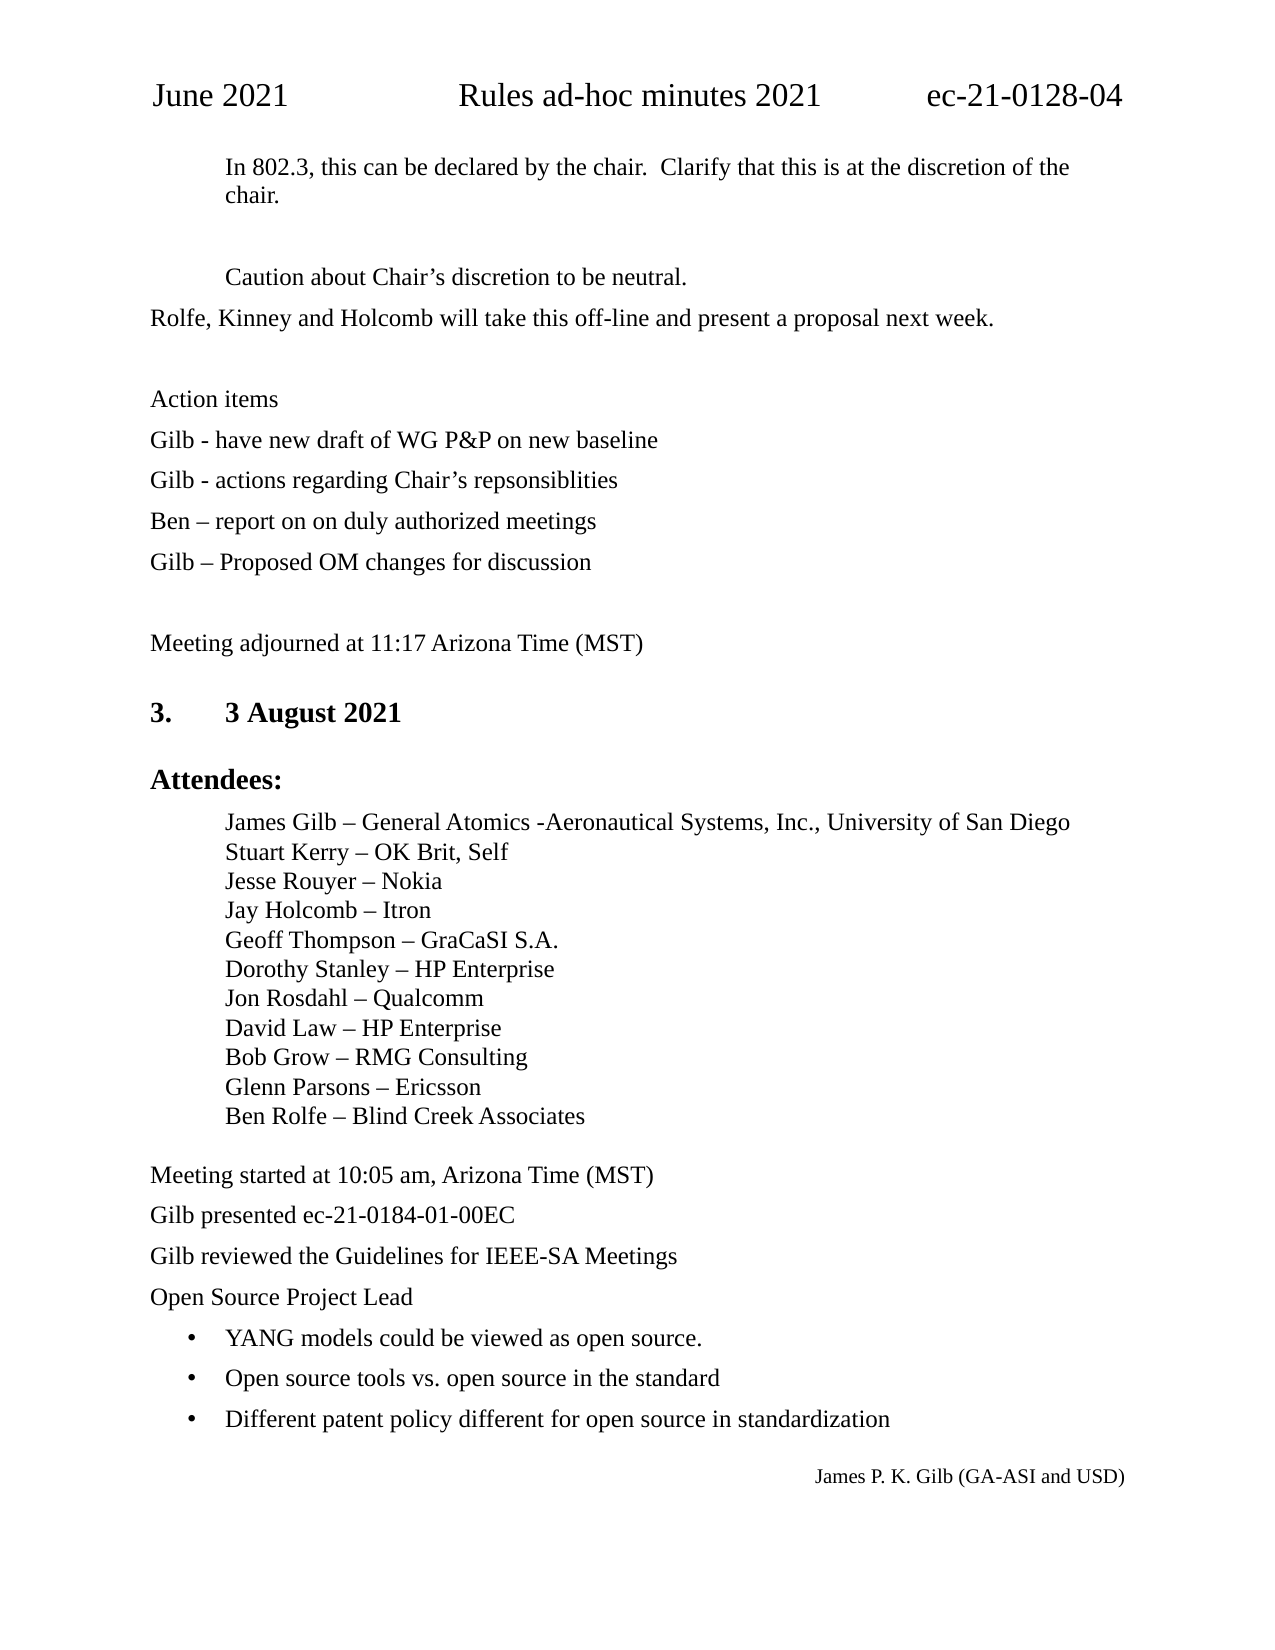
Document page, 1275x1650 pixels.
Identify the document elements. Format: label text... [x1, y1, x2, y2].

text Jon Rosdahl – Qualcomm [225, 983, 1125, 1012]
text Rolfe, Kinney and Holcomb will take this off-line and present a proposal next week. [150, 303, 1125, 331]
text Gilb reviewed the Guidelines for IEEE-SA Meetings [150, 1241, 1125, 1270]
text Gilb - have new draft of WG P&P on new baseline [150, 425, 1125, 453]
text Ben Rolfe – Blind Creek Associates [225, 1101, 1125, 1130]
text In 802.3, this can be declared by the chair. Clarify that this is at the discretion of the chair. [225, 152, 1125, 209]
list Different patent policy different for open source in standardization [187, 1404, 1125, 1433]
text Jesse Rouyer – Nokia [225, 866, 1125, 895]
subtitle 3 August 2021 Attendees: [150, 695, 1125, 795]
text Stuart Kerry – OK Brit, Self [225, 837, 1125, 865]
text Glenn Parsons – Ericsson [225, 1072, 1125, 1100]
text Jay Holcomb – Itron [225, 895, 1125, 924]
text Gilb presented ec-21-0184-01-00EC [150, 1201, 1125, 1229]
text Open Source Project Lead [150, 1282, 1125, 1311]
text Action items [150, 384, 1125, 413]
text David Law – HP Enterprise [225, 1013, 1125, 1042]
text Meeting started at 10:05 am, Arizona Time (MST) [150, 1160, 1125, 1188]
text Ben – report on on duly authorized meetings [150, 506, 1125, 535]
text Meeting adjourned at 11:17 Arizona Time (MST) [150, 628, 1125, 657]
text James Gilb – General Atomics -Aeronautical Systems, Inc., University of San Diego [225, 807, 1125, 836]
text Geoff Thompson – GraCaSI S.A. [225, 925, 1125, 953]
text Dorothy Stanley – HP Enterprise [225, 954, 1125, 983]
list Open source tools vs. open source in the standard [187, 1363, 1125, 1392]
text Gilb – Proposed OM changes for discussion [150, 547, 1125, 576]
text Bob Grow – RMG Consulting [225, 1042, 1125, 1071]
text Gilb - actions regarding Chair’s repsonsiblities [150, 466, 1125, 494]
list YANG models could be viewed as open source. [187, 1323, 1125, 1351]
text Caution about Chair’s discretion to be neutral. [225, 262, 1125, 291]
